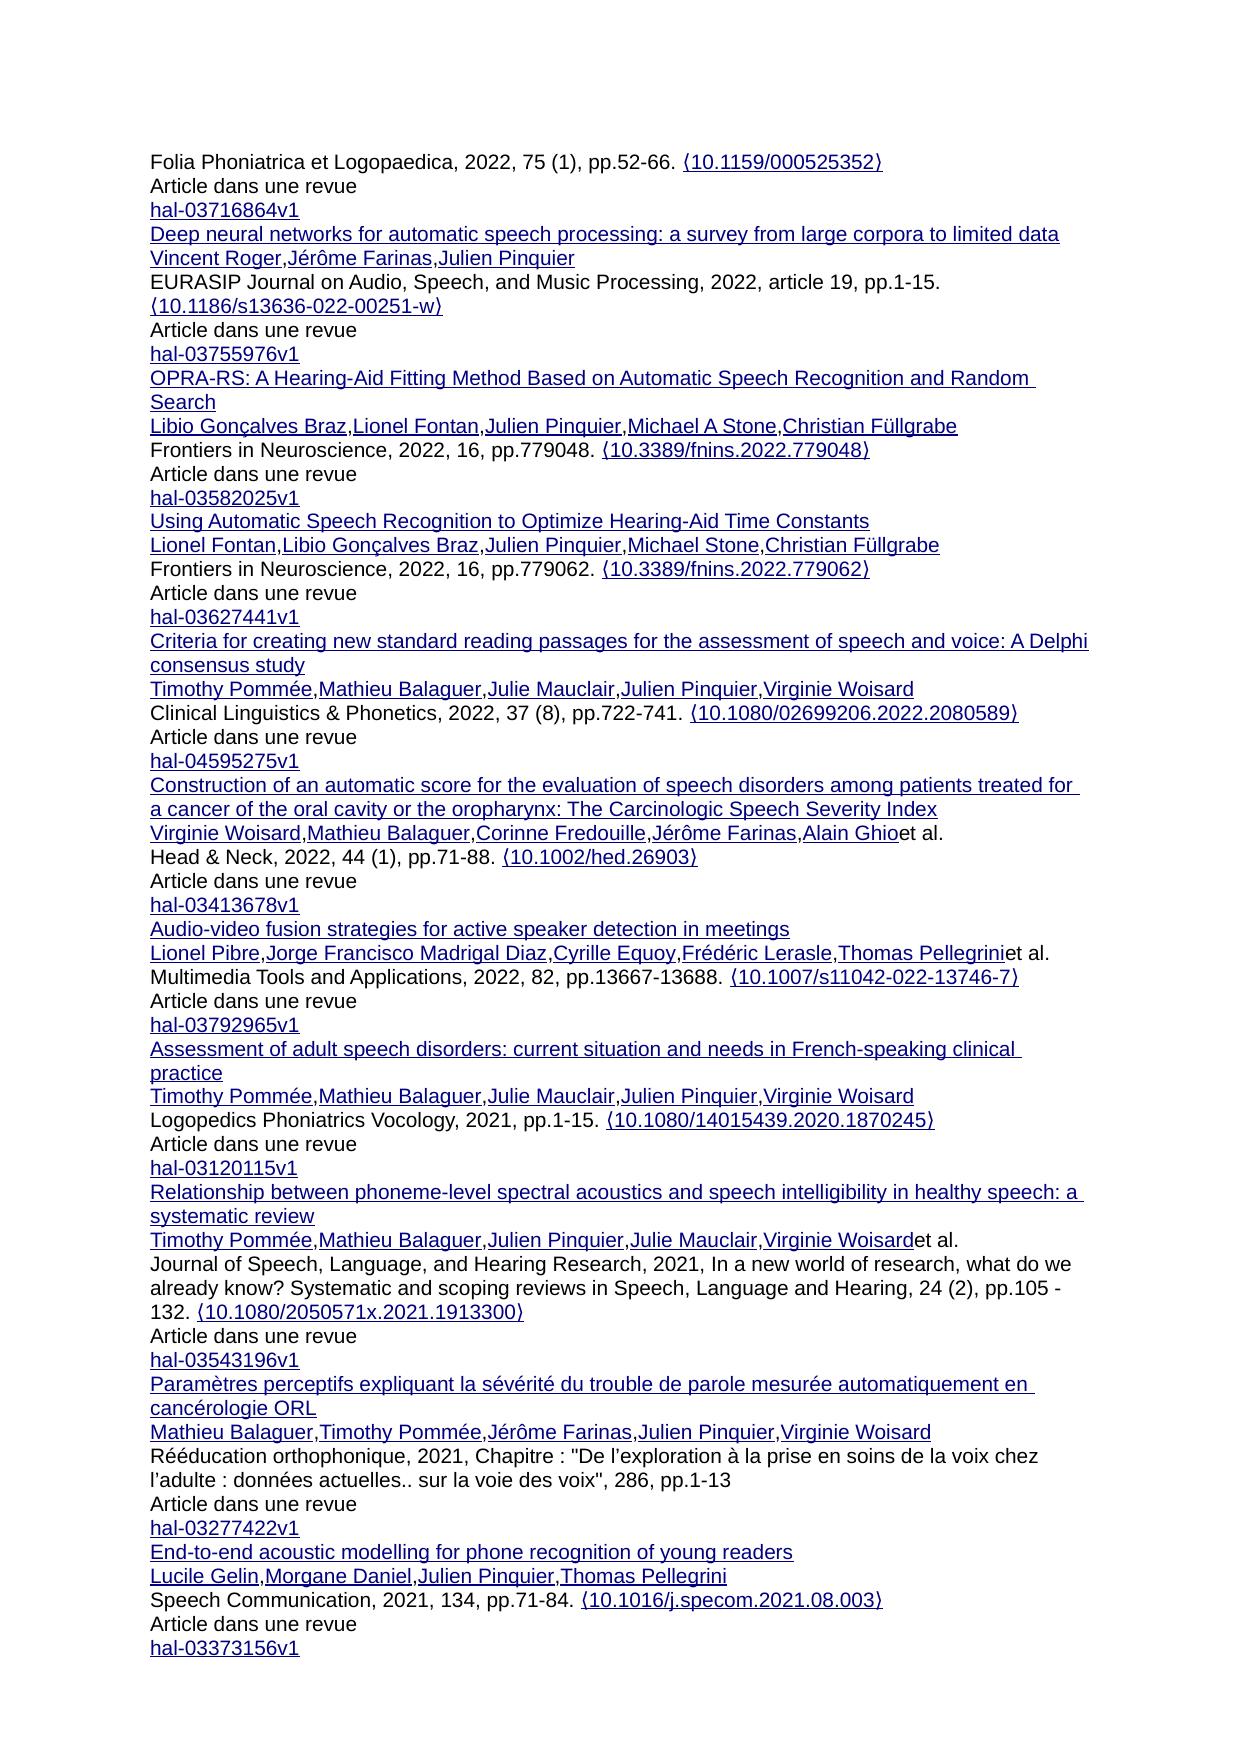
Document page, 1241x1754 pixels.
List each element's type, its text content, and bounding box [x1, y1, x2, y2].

table_cell Paramètres perceptifs expliquant la sévérité du trouble de parole mesurée automatiquement en cancérologie ORL Mathieu Balaguer,Timothy Pommée,Jérôme Farinas,Julien Pinquier,Virginie Woisard Rééducation orthophonique, 2021, Chapitre : "De l’exploration à la prise en soins de la voix chez l’adulte : données actuelles.. sur la voie des voix", 286, pp.1-13 Article dans une revue hal-03277422v1 [150, 1372, 1090, 1539]
table_cell End-to-end acoustic modelling for phone recognition of young readers Lucile Gelin,Morgane Daniel,Julien Pinquier,Thomas Pellegrini Speech Communication, 2021, 134, pp.71-84. ⟨10.1016/j.specom.2021.08.003⟩ Article dans une revue hal-03373156v1 [150, 1540, 1090, 1659]
table_cell Folia Phoniatrica et Logopaedica, 2022, 75 (1), pp.52-66. ⟨10.1159/000525352⟩ Article dans une revue hal-03716864v1 [150, 150, 1090, 222]
table_cell Assessment of adult speech disorders: current situation and needs in French-speaking clinical practice Timothy Pommée,Mathieu Balaguer,Julie Mauclair,Julien Pinquier,Virginie Woisard Logopedics Phoniatrics Vocology, 2021, pp.1-15. ⟨10.1080/14015439.2020.1870245⟩ Article dans une revue hal-03120115v1 [150, 1036, 1090, 1180]
table_cell OPRA-RS: A Hearing-Aid Fitting Method Based on Automatic Speech Recognition and Random Search Libio Gonçalves Braz,Lionel Fontan,Julien Pinquier,Michael A Stone,Christian Füllgrabe Frontiers in Neuroscience, 2022, 16, pp.779048. ⟨10.3389/fnins.2022.779048⟩ Article dans une revue hal-03582025v1 [150, 366, 1090, 509]
table_cell Deep neural networks for automatic speech processing: a survey from large corpora to limited data Vincent Roger,Jérôme Farinas,Julien Pinquier EURASIP Journal on Audio, Speech, and Music Processing, 2022, article 19, pp.1-15. ⟨10.1186/s13636-022-00251-w⟩ Article dans une revue hal-03755976v1 [150, 222, 1090, 366]
table_cell Construction of an automatic score for the evaluation of speech disorders among patients treated for a cancer of the oral cavity or the oropharynx: The Carcinologic Speech Severity Index Virginie Woisard,Mathieu Balaguer,Corinne Fredouille,Jérôme Farinas,Alain Ghioet al. Head & Neck, 2022, 44 (1), pp.71-88. ⟨10.1002/hed.26903⟩ Article dans une revue hal-03413678v1 [150, 773, 1090, 917]
table_cell Using Automatic Speech Recognition to Optimize Hearing-Aid Time Constants Lionel Fontan,Libio Gonçalves Braz,Julien Pinquier,Michael Stone,Christian Füllgrabe Frontiers in Neuroscience, 2022, 16, pp.779062. ⟨10.3389/fnins.2022.779062⟩ Article dans une revue hal-03627441v1 [150, 509, 1090, 629]
table_cell Criteria for creating new standard reading passages for the assessment of speech and voice: A Delphi consensus study Timothy Pommée,Mathieu Balaguer,Julie Mauclair,Julien Pinquier,Virginie Woisard Clinical Linguistics & Phonetics, 2022, 37 (8), pp.722-741. ⟨10.1080/02699206.2022.2080589⟩ Article dans une revue hal-04595275v1 [150, 629, 1090, 773]
table_cell Relationship between phoneme-level spectral acoustics and speech intelligibility in healthy speech: a systematic review Timothy Pommée,Mathieu Balaguer,Julien Pinquier,Julie Mauclair,Virginie Woisardet al. Journal of Speech, Language, and Hearing Research, 2021, In a new world of research, what do we already know? Systematic and scoping reviews in Speech, Language and Hearing, 24 (2), pp.105 - 132. ⟨10.1080/2050571x.2021.1913300⟩ Article dans une revue hal-03543196v1 [150, 1180, 1090, 1372]
table_cell Audio-video fusion strategies for active speaker detection in meetings Lionel Pibre,Jorge Francisco Madrigal Diaz,Cyrille Equoy,Frédéric Lerasle,Thomas Pellegriniet al. Multimedia Tools and Applications, 2022, 82, pp.13667-13688. ⟨10.1007/s11042-022-13746-7⟩ Article dans une revue hal-03792965v1 [150, 917, 1090, 1036]
